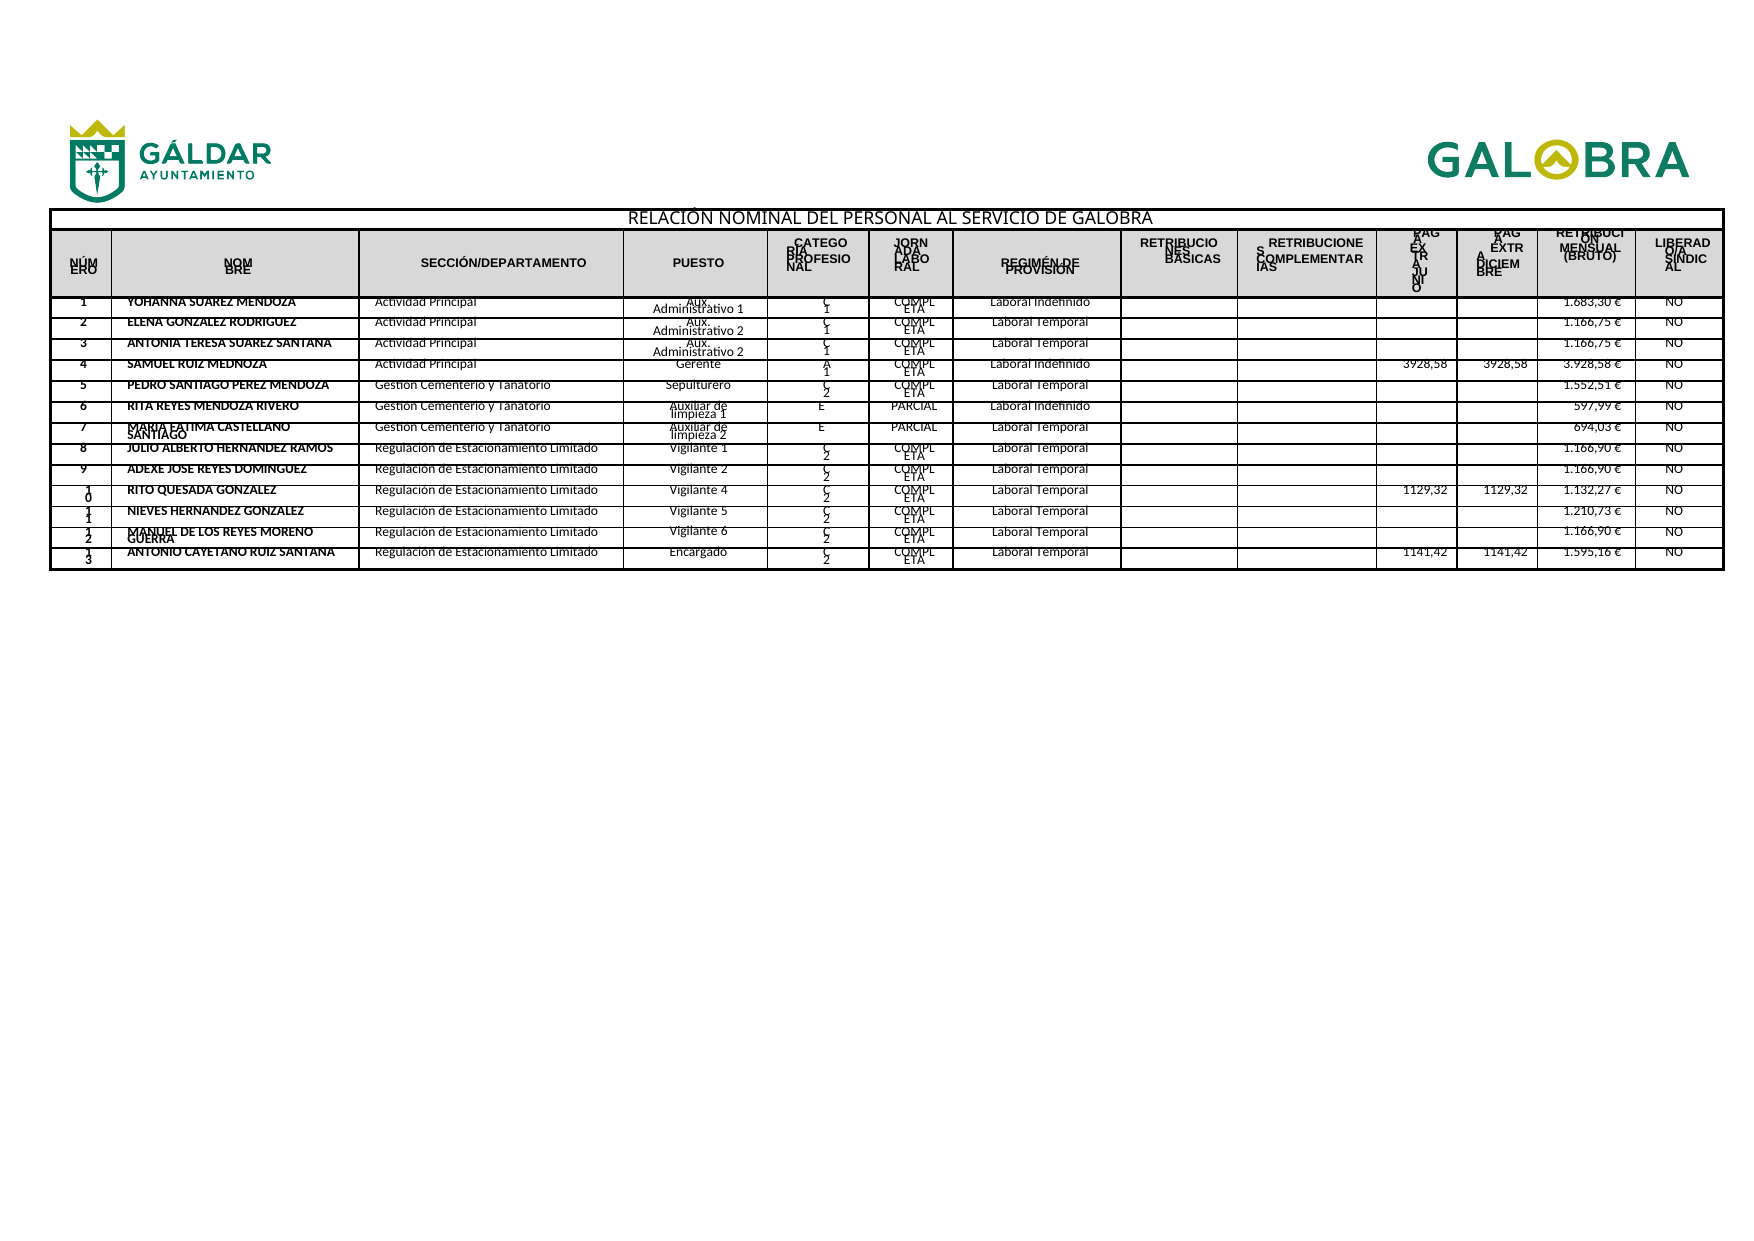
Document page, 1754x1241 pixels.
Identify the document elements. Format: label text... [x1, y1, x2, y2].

table_cell [1238, 549, 1376, 568]
table_cell RETRIBUCIONES COMPLEMENTARIAS [1238, 231, 1376, 296]
table_cell Laboral Temporal [954, 549, 1120, 568]
table_cell JORNADA LABORAL [870, 231, 952, 296]
table_cell Encargado [624, 549, 767, 568]
table_cell ANTONIO CAYETANO RUIZ SANTANA [112, 549, 358, 568]
picture [1427, 139, 1690, 180]
table_cell 5 [52, 382, 111, 401]
table_cell 1.166,90 € [1538, 466, 1635, 485]
table_cell Vigilante 5 [624, 507, 767, 526]
table_cell 1.166,90 € [1538, 528, 1635, 547]
table_cell [1122, 299, 1237, 317]
table_cell 1.166,90 € [1538, 445, 1635, 464]
table_cell 1.166,75 € [1538, 319, 1635, 338]
table_cell Regulación de Estacionamiento Limitado [360, 549, 623, 568]
table_cell Aux. Administrativo 2 [624, 340, 767, 359]
table_cell [1458, 507, 1537, 526]
table_cell [1377, 319, 1456, 338]
table_cell [1122, 424, 1237, 443]
table_cell Laboral Indefinido [954, 403, 1120, 422]
table_cell 1.552,51 € [1538, 382, 1635, 401]
table_cell C1 [768, 319, 868, 338]
table_cell 3.928,58 € [1538, 361, 1635, 380]
table_cell [1238, 466, 1376, 485]
table_cell [1122, 319, 1237, 338]
table_cell RETRIBUCIÓN MENSUAL (BRUTO) [1538, 231, 1635, 296]
table_cell CATEGORÍA PROFESIONAL [768, 231, 868, 296]
table_cell Gestión Cementerio y Tanatorio [360, 403, 623, 422]
table_cell NO [1636, 528, 1722, 547]
table_cell Gestión Cementerio y Tanatorio [360, 424, 623, 443]
table_cell LIBERADO/A SINDICAL [1636, 231, 1722, 296]
table_cell COMPLETA [870, 361, 952, 380]
table_cell PAGA EXTRA DICIEMBRE [1458, 231, 1537, 296]
table_cell Regulación de Estacionamiento Limitado [360, 528, 623, 547]
table_cell C2 [768, 528, 868, 547]
table_cell [1238, 445, 1376, 464]
table_cell [1238, 528, 1376, 547]
table_cell NOMBRE [112, 231, 358, 296]
table_cell [1458, 299, 1537, 317]
table_cell Laboral Indefinido [954, 361, 1120, 380]
table_cell [1122, 466, 1237, 485]
table_cell MANUEL DE LOS REYES MORENO GUERRA [112, 528, 358, 547]
table_cell [1458, 382, 1537, 401]
table_cell PARCIAL [870, 403, 952, 422]
table_cell 1129,32 [1377, 486, 1456, 506]
table_cell [1458, 340, 1537, 359]
table_cell 1 [52, 299, 111, 317]
table_cell JULIO ALBERTO HERNANDEZ RAMOS [112, 445, 358, 464]
table_cell C1 [768, 299, 868, 317]
table_cell 11 [52, 507, 111, 526]
table_cell 9 [52, 466, 111, 485]
table_cell 7 [52, 424, 111, 443]
table_cell [1122, 486, 1237, 506]
table_cell Vigilante 1 [624, 445, 767, 464]
table_cell 694,03 € [1538, 424, 1635, 443]
table_cell NO [1636, 486, 1722, 506]
table_cell 4 [52, 361, 111, 380]
table_cell NO [1636, 424, 1722, 443]
table_cell [1122, 340, 1237, 359]
table_cell Regulación de Estacionamiento Limitado [360, 466, 623, 485]
table_cell [1377, 403, 1456, 422]
table_cell Actividad Principal [360, 340, 623, 359]
table_cell [1377, 340, 1456, 359]
table_cell A1 [768, 361, 868, 380]
table_cell COMPLETA [870, 528, 952, 547]
table_cell [1458, 319, 1537, 338]
table_cell Actividad Principal [360, 361, 623, 380]
table_cell [1458, 466, 1537, 485]
picture [69, 119, 272, 203]
table_cell COMPLETA [870, 507, 952, 526]
table_cell Gestión Cementerio y Tanatorio [360, 382, 623, 401]
table_cell C2 [768, 549, 868, 568]
table_cell C1 [768, 340, 868, 359]
table_cell RETRIBUCIONES BÁSICAS [1122, 231, 1237, 296]
table_cell [1238, 507, 1376, 526]
table_cell NO [1636, 299, 1722, 317]
table_cell NIEVES HERNANDEZ GONZALEZ [112, 507, 358, 526]
table_cell NO [1636, 549, 1722, 568]
table_cell RITO QUESADA GONZALEZ [112, 486, 358, 506]
table_cell ELENA GONZALEZ RODRIGUEZ [112, 319, 358, 338]
table_cell NO [1636, 319, 1722, 338]
table_cell NO [1636, 507, 1722, 526]
table_cell Laboral Temporal [954, 424, 1120, 443]
table_cell 3928,58 [1377, 361, 1456, 380]
table_cell ANTONIA TERESA SUAREZ SANTANA [112, 340, 358, 359]
table_cell COMPLETA [870, 382, 952, 401]
table_cell SAMUEL RUIZ MEDNOZA [112, 361, 358, 380]
table_cell C2 [768, 466, 868, 485]
table_cell Auxiliar de limpieza 2 [624, 424, 767, 443]
table_cell RITA REYES MENDOZA RIVERO [112, 403, 358, 422]
table_cell 1.683,30 € [1538, 299, 1635, 317]
table_cell Sepulturero [624, 382, 767, 401]
table_cell [1122, 361, 1237, 380]
table_cell 1129,32 [1458, 486, 1537, 506]
table_cell Actividad Principal [360, 319, 623, 338]
table_cell [1377, 528, 1456, 547]
table_cell [1377, 445, 1456, 464]
table_cell Laboral Temporal [954, 486, 1120, 506]
table_cell 1141,42 [1377, 549, 1456, 568]
table_cell [1377, 507, 1456, 526]
table_cell [1458, 445, 1537, 464]
table_cell NO [1636, 466, 1722, 485]
table_cell MARIA FATIMA CASTELLANO SANTIAGO [112, 424, 358, 443]
table_cell NO [1636, 382, 1722, 401]
table_cell 1.132,27 € [1538, 486, 1635, 506]
table_cell SECCIÓN/DEPARTAMENTO [360, 231, 623, 296]
table_cell [1122, 528, 1237, 547]
table_cell [1238, 319, 1376, 338]
table_cell Laboral Temporal [954, 466, 1120, 485]
table_cell 3 [52, 340, 111, 359]
table_cell [1377, 299, 1456, 317]
table_cell NÚMERO [52, 231, 111, 296]
table_cell Laboral Temporal [954, 528, 1120, 547]
table_cell NO [1636, 340, 1722, 359]
table_cell Regulación de Estacionamiento Limitado [360, 507, 623, 526]
table_cell [1238, 486, 1376, 506]
table_cell [1122, 507, 1237, 526]
table_cell [1458, 403, 1537, 422]
table_cell Laboral Temporal [954, 340, 1120, 359]
table_cell [1238, 299, 1376, 317]
table_cell [1377, 466, 1456, 485]
table_cell C2 [768, 507, 868, 526]
table_cell [1238, 403, 1376, 422]
table_cell COMPLETA [870, 299, 952, 317]
table_cell Aux. Administrativo 1 [624, 299, 767, 317]
table_cell 1141,42 [1458, 549, 1537, 568]
table_cell Auxiliar de limpieza 1 [624, 403, 767, 422]
table_cell COMPLETA [870, 445, 952, 464]
table_cell C2 [768, 382, 868, 401]
table_cell [1238, 361, 1376, 380]
table_cell Laboral Indefinido [954, 299, 1120, 317]
table_cell COMPLETA [870, 486, 952, 506]
table_cell [1238, 340, 1376, 359]
table_cell PARCIAL [870, 424, 952, 443]
table_cell Vigilante 4 [624, 486, 767, 506]
table_cell COMPLETA [870, 466, 952, 485]
table_cell 10 [52, 486, 111, 506]
table_cell NO [1636, 403, 1722, 422]
table_cell COMPLETA [870, 549, 952, 568]
table_cell PUESTO [624, 231, 767, 296]
table_cell [1122, 549, 1237, 568]
table_cell 1.210,73 € [1538, 507, 1635, 526]
table_cell E [768, 403, 868, 422]
table_cell YOHANNA SUAREZ MENDOZA [112, 299, 358, 317]
table_cell Vigilante 2 [624, 466, 767, 485]
table_cell [1458, 424, 1537, 443]
table_cell 6 [52, 403, 111, 422]
table_cell Actividad Principal [360, 299, 623, 317]
table_cell Vigilante 6 [624, 528, 767, 547]
table_cell COMPLETA [870, 319, 952, 338]
table_cell Regulación de Estacionamiento Limitado [360, 445, 623, 464]
table_cell Laboral Temporal [954, 319, 1120, 338]
table_cell [1377, 382, 1456, 401]
table_cell C2 [768, 486, 868, 506]
table_cell Gerente [624, 361, 767, 380]
table_cell 1.166,75 € [1538, 340, 1635, 359]
table_cell [1238, 424, 1376, 443]
table_cell NO [1636, 445, 1722, 464]
table_cell PAGA EXTRA JUNIO [1377, 231, 1456, 296]
table_header RELACIÓN NOMINAL DEL PERSONAL AL SERVICIO DE GALOBRA [52, 211, 1722, 228]
table_cell COMPLETA [870, 340, 952, 359]
table_cell REGIMÉN DE PROVISIÓN [954, 231, 1120, 296]
table_cell Laboral Temporal [954, 382, 1120, 401]
table_cell Laboral Temporal [954, 445, 1120, 464]
table_cell 597,99 € [1538, 403, 1635, 422]
table_cell Regulación de Estacionamiento Limitado [360, 486, 623, 506]
table_cell 13 [52, 549, 111, 568]
table_cell [1122, 445, 1237, 464]
table_cell [1238, 382, 1376, 401]
table_cell Laboral Temporal [954, 507, 1120, 526]
table_cell PEDRO SANTIAGO PEREZ MENDOZA [112, 382, 358, 401]
table_cell ADEXE JOSE REYES DOMINGUEZ [112, 466, 358, 485]
table_cell 8 [52, 445, 111, 464]
table_cell 1.595,16 € [1538, 549, 1635, 568]
table_cell 2 [52, 319, 111, 338]
table_cell NO [1636, 361, 1722, 380]
table_cell [1122, 403, 1237, 422]
table_cell 12 [52, 528, 111, 547]
table_cell C2 [768, 445, 868, 464]
table_cell [1122, 382, 1237, 401]
table_cell 3928,58 [1458, 361, 1537, 380]
table_cell E [768, 424, 868, 443]
table_cell [1458, 528, 1537, 547]
table_cell [1377, 424, 1456, 443]
table_cell Aux. Administrativo 2 [624, 319, 767, 338]
